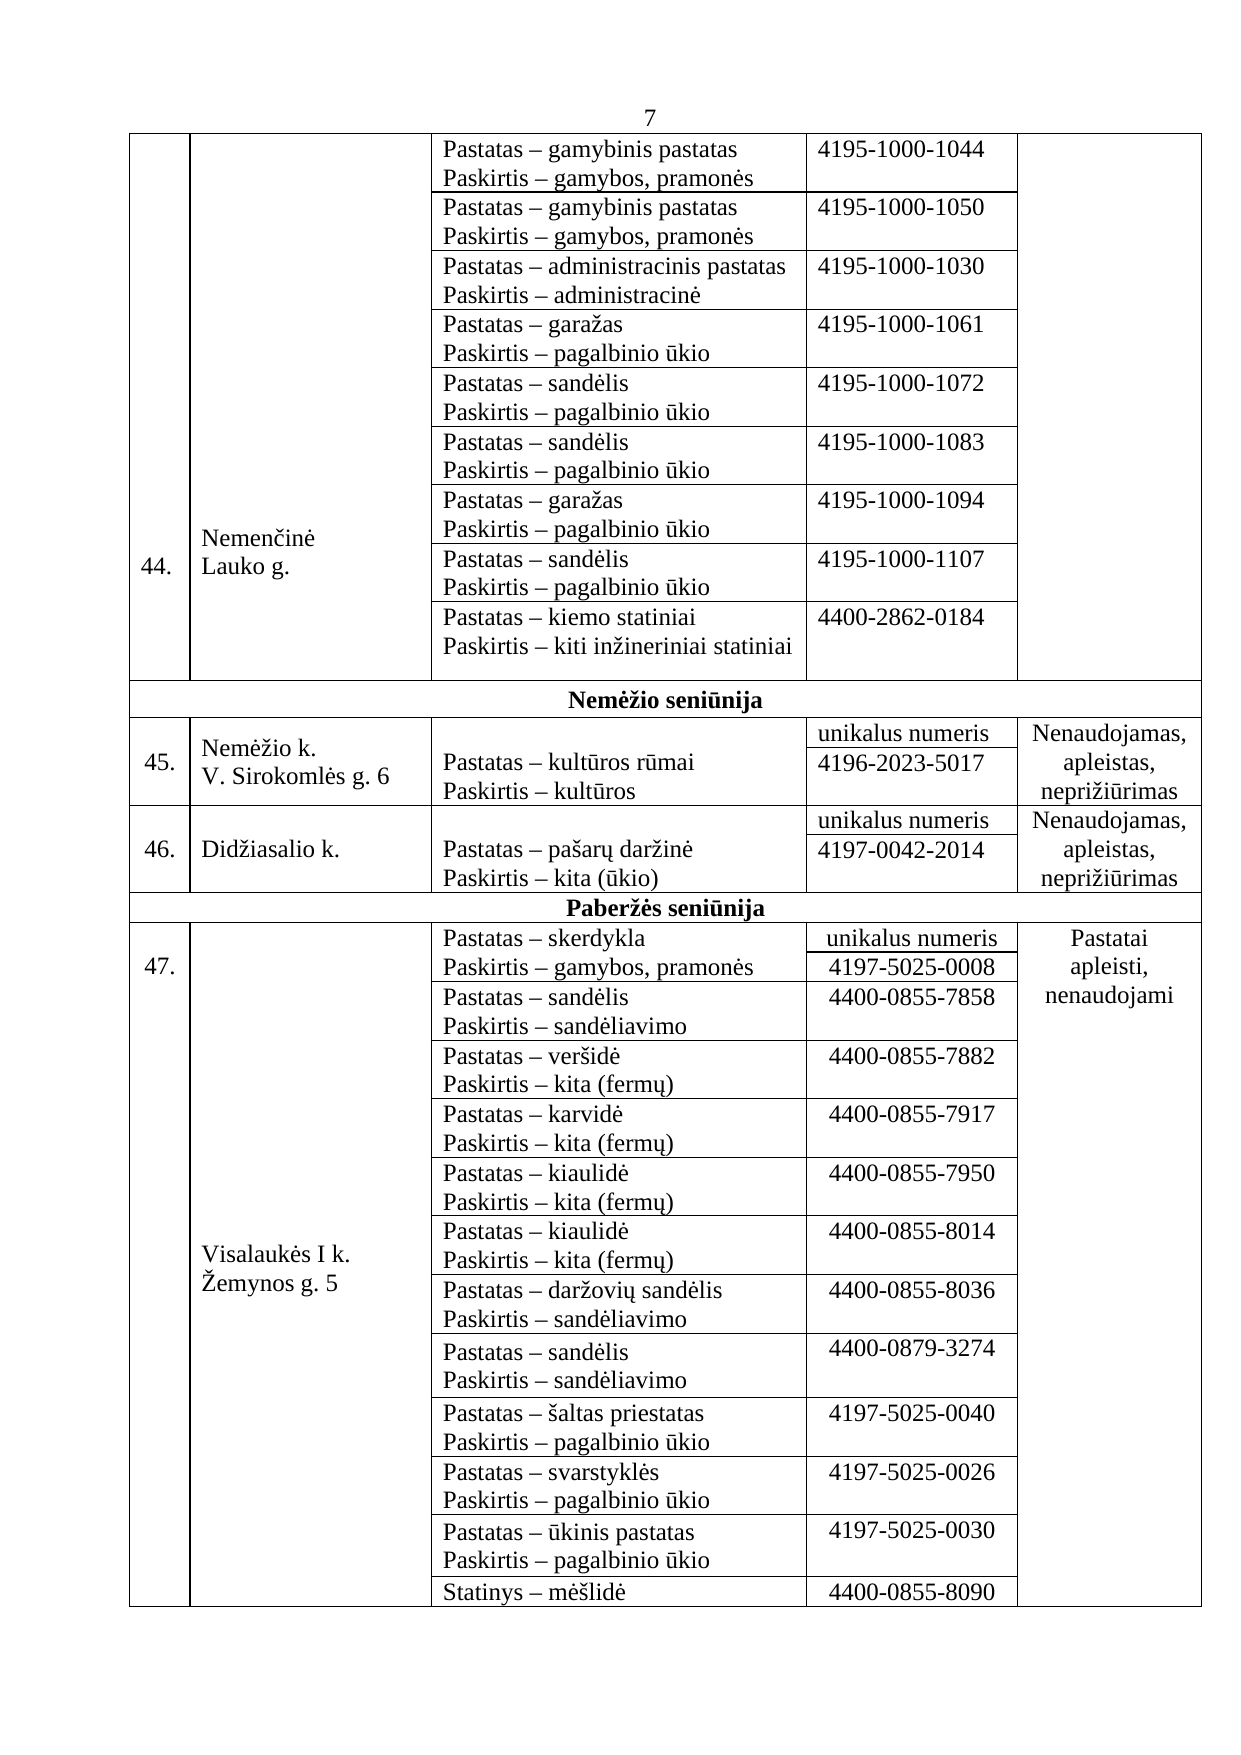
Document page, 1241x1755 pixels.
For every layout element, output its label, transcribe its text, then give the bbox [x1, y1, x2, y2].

table_cell Pastatas – garažas Paskirtis – pagalbinio ūkio [432, 485, 806, 543]
table_cell 4195-1000-1044 [807, 134, 1017, 191]
table_cell unikalus numeris [807, 806, 1017, 834]
table_cell 4195-1000-1072 [807, 368, 1017, 426]
table_cell 4195-1000-1094 [807, 485, 1017, 543]
table_cell Pastatas – sandėlis Paskirtis – pagalbinio ūkio [432, 544, 806, 601]
table_cell Pastatas – gamybinis pastatas Paskirtis – gamybos, pramonės [432, 193, 806, 250]
table_cell 44. [130, 134, 189, 680]
table_cell Pastatas – gamybinis pastatas Paskirtis – gamybos, pramonės [432, 134, 806, 191]
table_cell 4400-2862-0184 [807, 602, 1017, 680]
table_cell Pastatas – garažas Paskirtis – pagalbinio ūkio [432, 310, 806, 367]
table_cell Pastatai apleisti, nenaudojami [1018, 923, 1201, 1606]
table_cell 4197-5025-0008 [807, 953, 1017, 981]
table_cell 45. [130, 718, 189, 804]
table_cell Pastatas – pašarų daržinė Paskirtis – kita (ūkio) [432, 806, 806, 892]
table_cell 4196-2023-5017 [807, 748, 1017, 804]
table_cell Pastatas – karvidė Paskirtis – kita (fermų) [432, 1099, 806, 1157]
table_cell 4195-1000-1061 [807, 310, 1017, 367]
table_cell 46. [130, 806, 189, 892]
table_cell Pastatas – sandėlis Paskirtis – pagalbinio ūkio [432, 368, 806, 426]
table_cell 4400-0855-8014 [807, 1216, 1017, 1274]
table_cell unikalus numeris [807, 923, 1017, 951]
table_cell Pastatas – skerdykla Paskirtis – gamybos, pramonės [432, 923, 806, 981]
table_cell Pastatas – veršidė Paskirtis – kita (fermų) [432, 1041, 806, 1098]
table_cell Nenaudojamas, apleistas, neprižiūrimas [1018, 806, 1201, 892]
table_cell Didžiasalio k. [191, 806, 431, 892]
table_cell Pastatas – sandėlis Paskirtis – pagalbinio ūkio [432, 427, 806, 484]
table_cell 4400-0855-8090 [807, 1577, 1017, 1606]
table_cell Pastatas – kultūros rūmai Paskirtis – kultūros [432, 718, 806, 804]
table_cell Pastatas – sandėlis Paskirtis – sandėliavimo [432, 1334, 806, 1397]
table_cell 4400-0855-7917 [807, 1099, 1017, 1157]
table_cell 4400-0855-7950 [807, 1158, 1017, 1215]
table_cell Nenaudojamas, apleistas, neprižiūrimas [1018, 718, 1201, 804]
table_cell [1018, 134, 1201, 680]
table_cell 4400-0879-3274 [807, 1334, 1017, 1397]
table_cell Pastatas – kiaulidė Paskirtis – kita (fermų) [432, 1216, 806, 1274]
table_cell Nemėžio seniūnija [130, 681, 1201, 717]
table_cell unikalus numeris [807, 718, 1017, 747]
table_cell Pastatas – daržovių sandėlis Paskirtis – sandėliavimo [432, 1275, 806, 1332]
table_cell 47. [130, 923, 189, 1606]
table_cell Pastatas – kiaulidė Paskirtis – kita (fermų) [432, 1158, 806, 1215]
table_cell Paberžės seniūnija [130, 893, 1201, 922]
table_cell 4197-5025-0030 [807, 1515, 1017, 1576]
table_cell 4400-0855-7858 [807, 982, 1017, 1040]
table_cell Visalaukės I k. Žemynos g. 5 [191, 923, 431, 1606]
table_cell 4197-5025-0026 [807, 1457, 1017, 1514]
table_cell 4400-0855-7882 [807, 1041, 1017, 1098]
table_cell Pastatas – svarstyklės Paskirtis – pagalbinio ūkio [432, 1457, 806, 1514]
table_cell 4400-0855-8036 [807, 1275, 1017, 1332]
table_cell Pastatas – kiemo statiniai Paskirtis – kiti inžineriniai statiniai [432, 602, 806, 680]
table_cell 4197-5025-0040 [807, 1398, 1017, 1456]
table_cell Pastatas – ūkinis pastatas Paskirtis – pagalbinio ūkio [432, 1515, 806, 1576]
table_cell 4195-1000-1050 [807, 193, 1017, 250]
table_cell Nemenčinė Lauko g. [191, 134, 431, 680]
table_cell Statinys – mėšlidė [432, 1577, 806, 1606]
table_cell Pastatas – administracinis pastatas Paskirtis – administracinė [432, 251, 806, 308]
table_cell 4195-1000-1030 [807, 251, 1017, 308]
table_cell Pastatas – šaltas priestatas Paskirtis – pagalbinio ūkio [432, 1398, 806, 1456]
table_cell 4197-0042-2014 [807, 835, 1017, 892]
table_cell 4195-1000-1083 [807, 427, 1017, 484]
table_cell 4195-1000-1107 [807, 544, 1017, 601]
table_cell Nemėžio k. V. Sirokomlės g. 6 [191, 718, 431, 804]
table_cell Pastatas – sandėlis Paskirtis – sandėliavimo [432, 982, 806, 1040]
